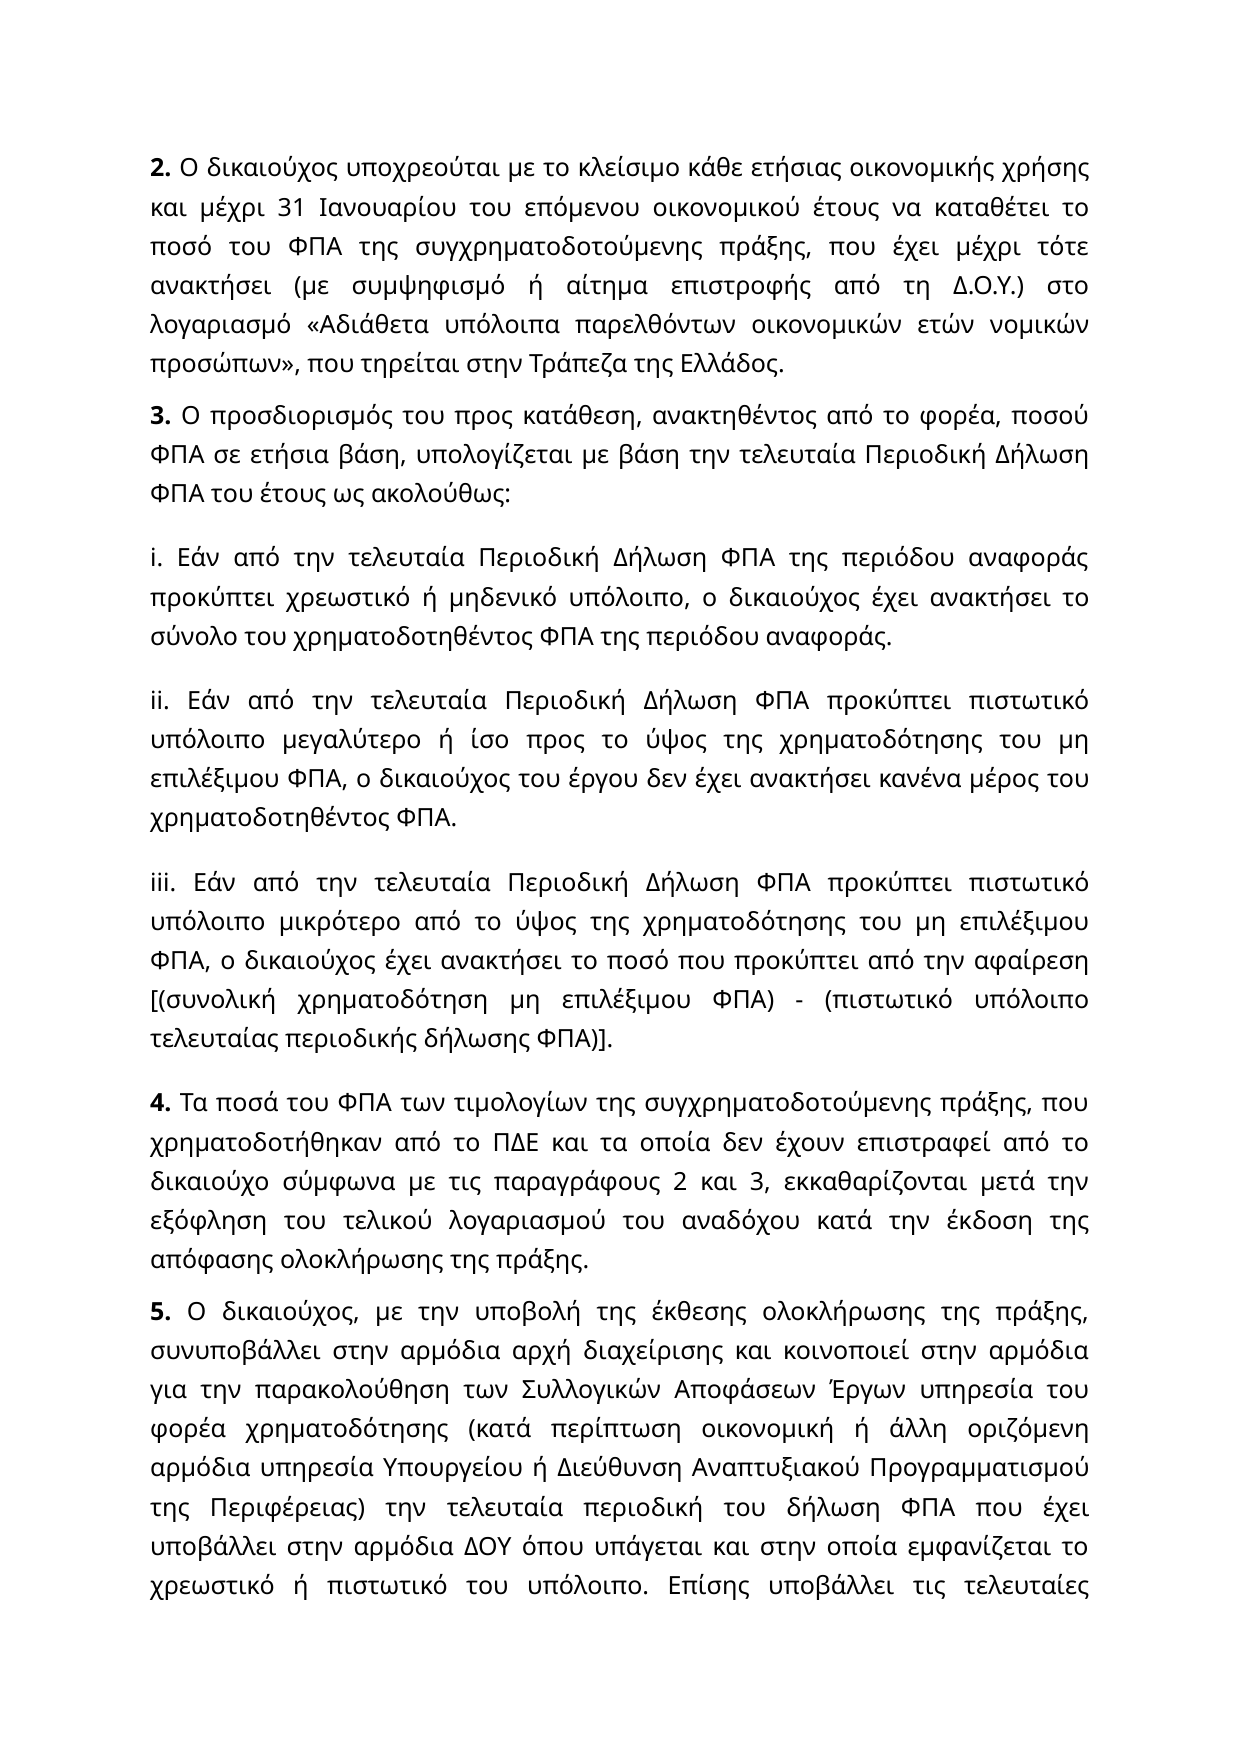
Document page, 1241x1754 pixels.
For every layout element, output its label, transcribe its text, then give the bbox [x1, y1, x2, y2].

text 3. Ο προσδιορισμός του προς κατάθεση, ανακτηθέντος από το φορέα, ποσού ΦΠΑ σε ετήσια βάση, υπολογίζεται με βάση την τελευταία Περιοδική Δήλωση ΦΠΑ του έτους ως ακολούθως: [150, 397, 1090, 510]
text 5. Ο δικαιούχος, με την υποβολή της έκθεσης ολοκλήρωσης της πράξης, συνυποβάλλει στην αρμόδια αρχή διαχείρισης και κοινοποιεί στην αρμόδια για την παρακολούθηση των Συλλογικών Αποφάσεων Έργων υπηρεσία του φορέα χρηματοδότησης (κατά περίπτωση οικονομική ή άλλη οριζόμενη αρμόδια υπηρεσία Υπουργείου ή Διεύθυνση Αναπτυξιακού Προγραμματισμού της Περιφέρειας) την τελευταία περιοδική του δήλωση ΦΠΑ που έχει υποβάλλει στην αρμόδια ΔΟΥ όπου υπάγεται και στην οποία εμφανίζεται το χρεωστικό ή πιστωτικό του υπόλοιπο. Επίσης υποβάλλει τις τελευταίες [150, 1293, 1090, 1602]
text iii. Εάν από την τελευταία Περιοδική Δήλωση ΦΠΑ προκύπτει πιστωτικό υπόλοιπο μικρότερο από το ύψος της χρηματοδότησης του μη επιλέξιμου ΦΠΑ, ο δικαιούχος έχει ανακτήσει το ποσό που προκύπτει από την αφαίρεση [(συνολική χρηματοδότηση μη επιλέξιμου ΦΠΑ) - (πιστωτικό υπόλοιπο τελευταίας περιοδικής δήλωσης ΦΠΑ)]. [150, 864, 1090, 1055]
text i. Εάν από την τελευταία Περιοδική Δήλωση ΦΠΑ της περιόδου αναφοράς προκύπτει χρεωστικό ή μηδενικό υπόλοιπο, ο δικαιούχος έχει ανακτήσει το σύνολο του χρηματοδοτηθέντος ΦΠΑ της περιόδου αναφοράς. [150, 540, 1090, 652]
text 4. Τα ποσά του ΦΠΑ των τιμολογίων της συγχρηματοδοτούμενης πράξης, που χρηματοδοτήθηκαν από το ΠΔΕ και τα οποία δεν έχουν επιστραφεί από το δικαιούχο σύμφωνα με τις παραγράφους 2 και 3, εκκαθαρίζονται μετά την εξόφληση του τελικού λογαριασμού του αναδόχου κατά την έκδοση της απόφασης ολοκλήρωσης της πράξης. [150, 1085, 1090, 1276]
text 2. Ο δικαιούχος υποχρεούται με το κλείσιμο κάθε ετήσιας οικονομικής χρήσης και μέχρι 31 Ιανουαρίου του επόμενου οικονομικού έτους να καταθέτει το ποσό του ΦΠΑ της συγχρηματοδοτούμενης πράξης, που έχει μέχρι τότε ανακτήσει (με συμψηφισμό ή αίτημα επιστροφής από τη Δ.Ο.Υ.) στο λογαριασμό «Αδιάθετα υπόλοιπα παρελθόντων οικονομικών ετών νομικών προσώπων», που τηρείται στην Τράπεζα της Ελλάδος. [150, 150, 1090, 380]
text ii. Εάν από την τελευταία Περιοδική Δήλωση ΦΠΑ προκύπτει πιστωτικό υπόλοιπο μεγαλύτερο ή ίσο προς το ύψος της χρηματοδότησης του μη επιλέξιμου ΦΠΑ, ο δικαιούχος του έργου δεν έχει ανακτήσει κανένα μέρος του χρηματοδοτηθέντος ΦΠΑ. [150, 682, 1090, 834]
